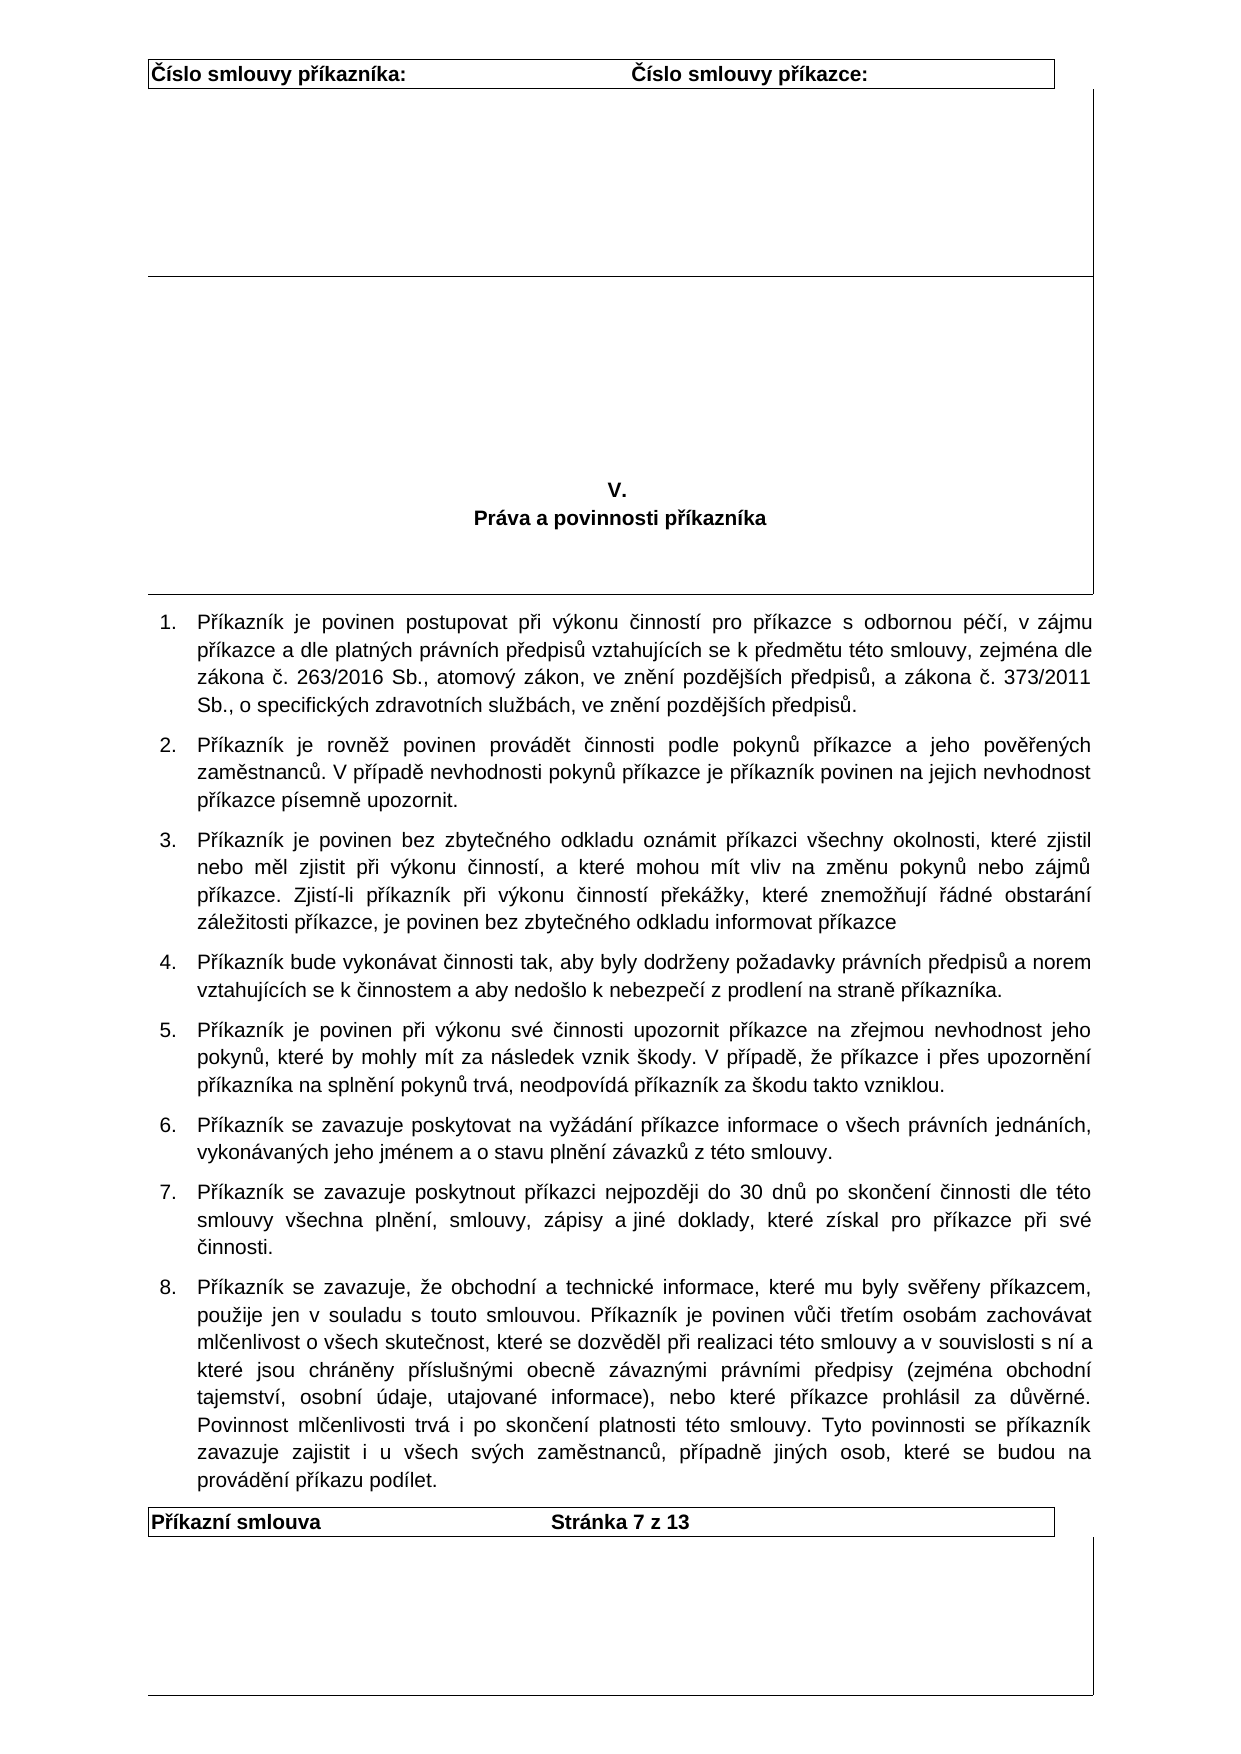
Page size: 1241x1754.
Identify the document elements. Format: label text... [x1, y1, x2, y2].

list Příkazník je povinen bez zbytečného odkladu oznámit příkazci všechny okolnosti, které zjistil nebo měl zjistit při výkonu činností, a které mohou mít vliv na změnu pokynů nebo zájmů příkazce. Zjistí-li příkazník při výkonu činností překážky, které znemožňují řádné obstarání záležitosti příkazce, je povinen bez zbytečného odkladu informovat příkazce [159, 828, 1093, 934]
text Práva a povinnosti příkazníka [148, 441, 1093, 594]
list Příkazník je povinen postupovat při výkonu činností pro příkazce s odbornou péčí, v zájmu příkazce a dle platných právních předpisů vztahujících se k předmětu této smlouvy, zejména dle zákona č. 263/2016 Sb., atomový zákon, ve znění pozdějších předpisů, a zákona č. 373/2011 Sb., o specifických zdravotních službách, ve znění pozdějších předpisů. [159, 610, 1093, 717]
text V. [148, 413, 1093, 441]
list Příkazník je povinen při výkonu své činnosti upozornit příkazce na zřejmou nevhodnost jeho pokynů, které by mohly mít za následek vznik škody. V případě, že příkazce i přes upozornění příkazníka na splnění pokynů trvá, neodpovídá příkazník za škodu takto vzniklou. [159, 1018, 1093, 1097]
list Příkazník se zavazuje, že obchodní a technické informace, které mu byly svěřeny příkazcem, použije jen v souladu s touto smlouvou. Příkazník je povinen vůči třetím osobám zachovávat mlčenlivost o všech skutečnost, které se dozvěděl při realizaci této smlouvy a v souvislosti s ní a které jsou chráněny příslušnými obecně závaznými právními předpisy (zejména obchodní tajemství, osobní údaje, utajované informace), nebo které příkazce prohlásil za důvěrné. Povinnost mlčenlivosti trvá i po skončení platnosti této smlouvy. Tyto povinnosti se příkazník zavazuje zajistit i u všech svých zaměstnanců, případně jiných osob, které se budou na provádění příkazu podílet. [159, 1275, 1093, 1492]
list Příkazník se zavazuje poskytovat na vyžádání příkazce informace o všech právních jednáních, vykonávaných jeho jménem a o stavu plnění závazků z této smlouvy. [159, 1113, 1093, 1164]
list Příkazník se zavazuje poskytnout příkazci nejpozději do 30 dnů po skončení činnosti dle této smlouvy všechna plnění, smlouvy, zápisy a jiné doklady, které získal pro příkazce při své činnosti. [159, 1180, 1093, 1259]
list Příkazník je rovněž povinen provádět činnosti podle pokynů příkazce a jeho pověřených zaměstnanců. V případě nevhodnosti pokynů příkazce je příkazník povinen na jejich nevhodnost příkazce písemně upozornit. [159, 733, 1093, 812]
list Příkazník bude vykonávat činnosti tak, aby byly dodrženy požadavky právních předpisů a norem vztahujících se k činnostem a aby nedošlo k nebezpečí z prodlení na straně příkazníka. [159, 950, 1093, 1002]
